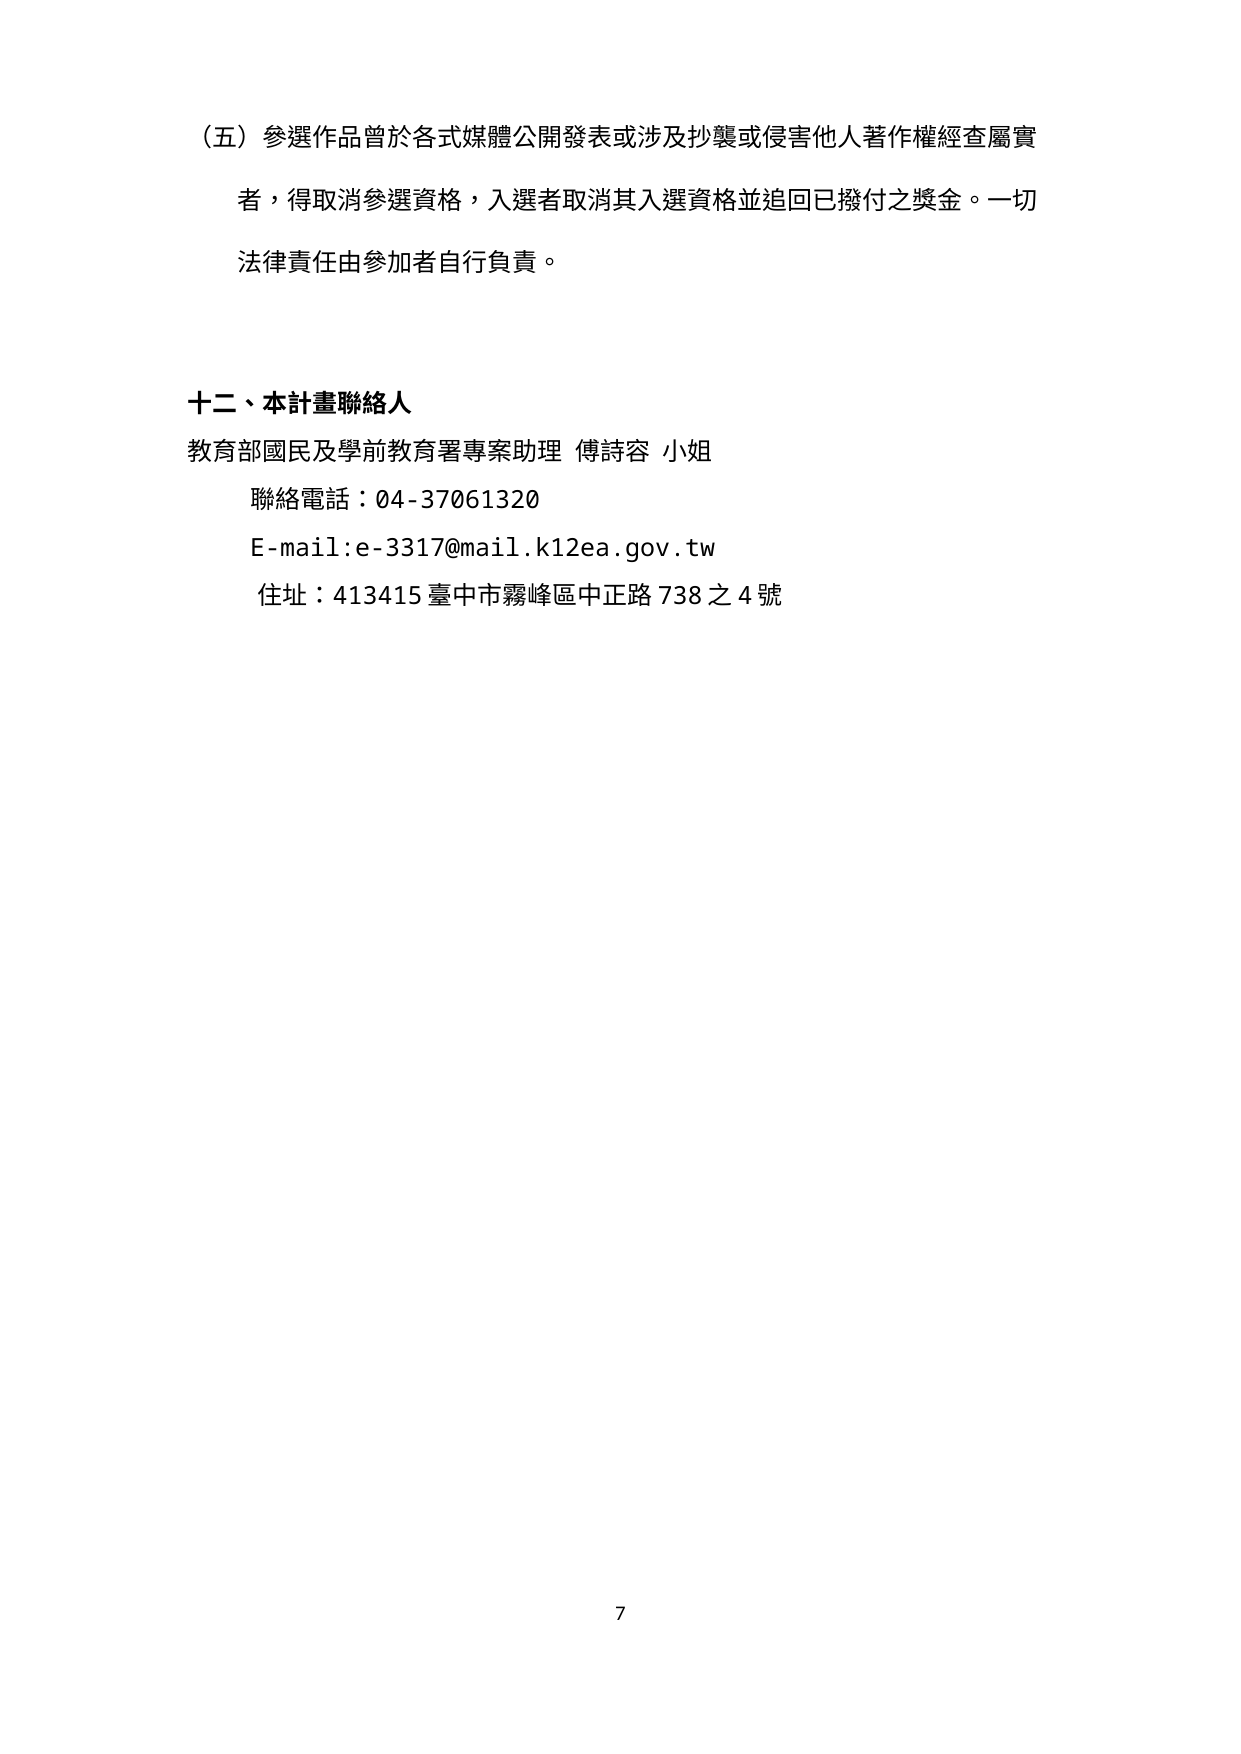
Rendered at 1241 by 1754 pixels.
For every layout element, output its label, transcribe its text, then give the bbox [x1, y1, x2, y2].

text 十二、本計畫聯絡人 [187, 360, 1053, 422]
text 教育部國民及學前教育署專案助理 傅詩容 小姐 [187, 422, 1083, 470]
text 住址：413415臺中市霧峰區中正路738之4號 [187, 566, 1083, 614]
text 聯絡電話：04-37061320 [250, 470, 1083, 518]
text E-mail:e-3317@mail.k12ea.gov.tw [250, 518, 1083, 566]
text （五）參選作品曾於各式媒體公開發表或涉及抄襲或侵害他人著作權經查屬實者，得取消參選資格，入選者取消其入選資格並追回已撥付之獎金。一切法律責任由參加者自行負責。 [187, 94, 1053, 282]
